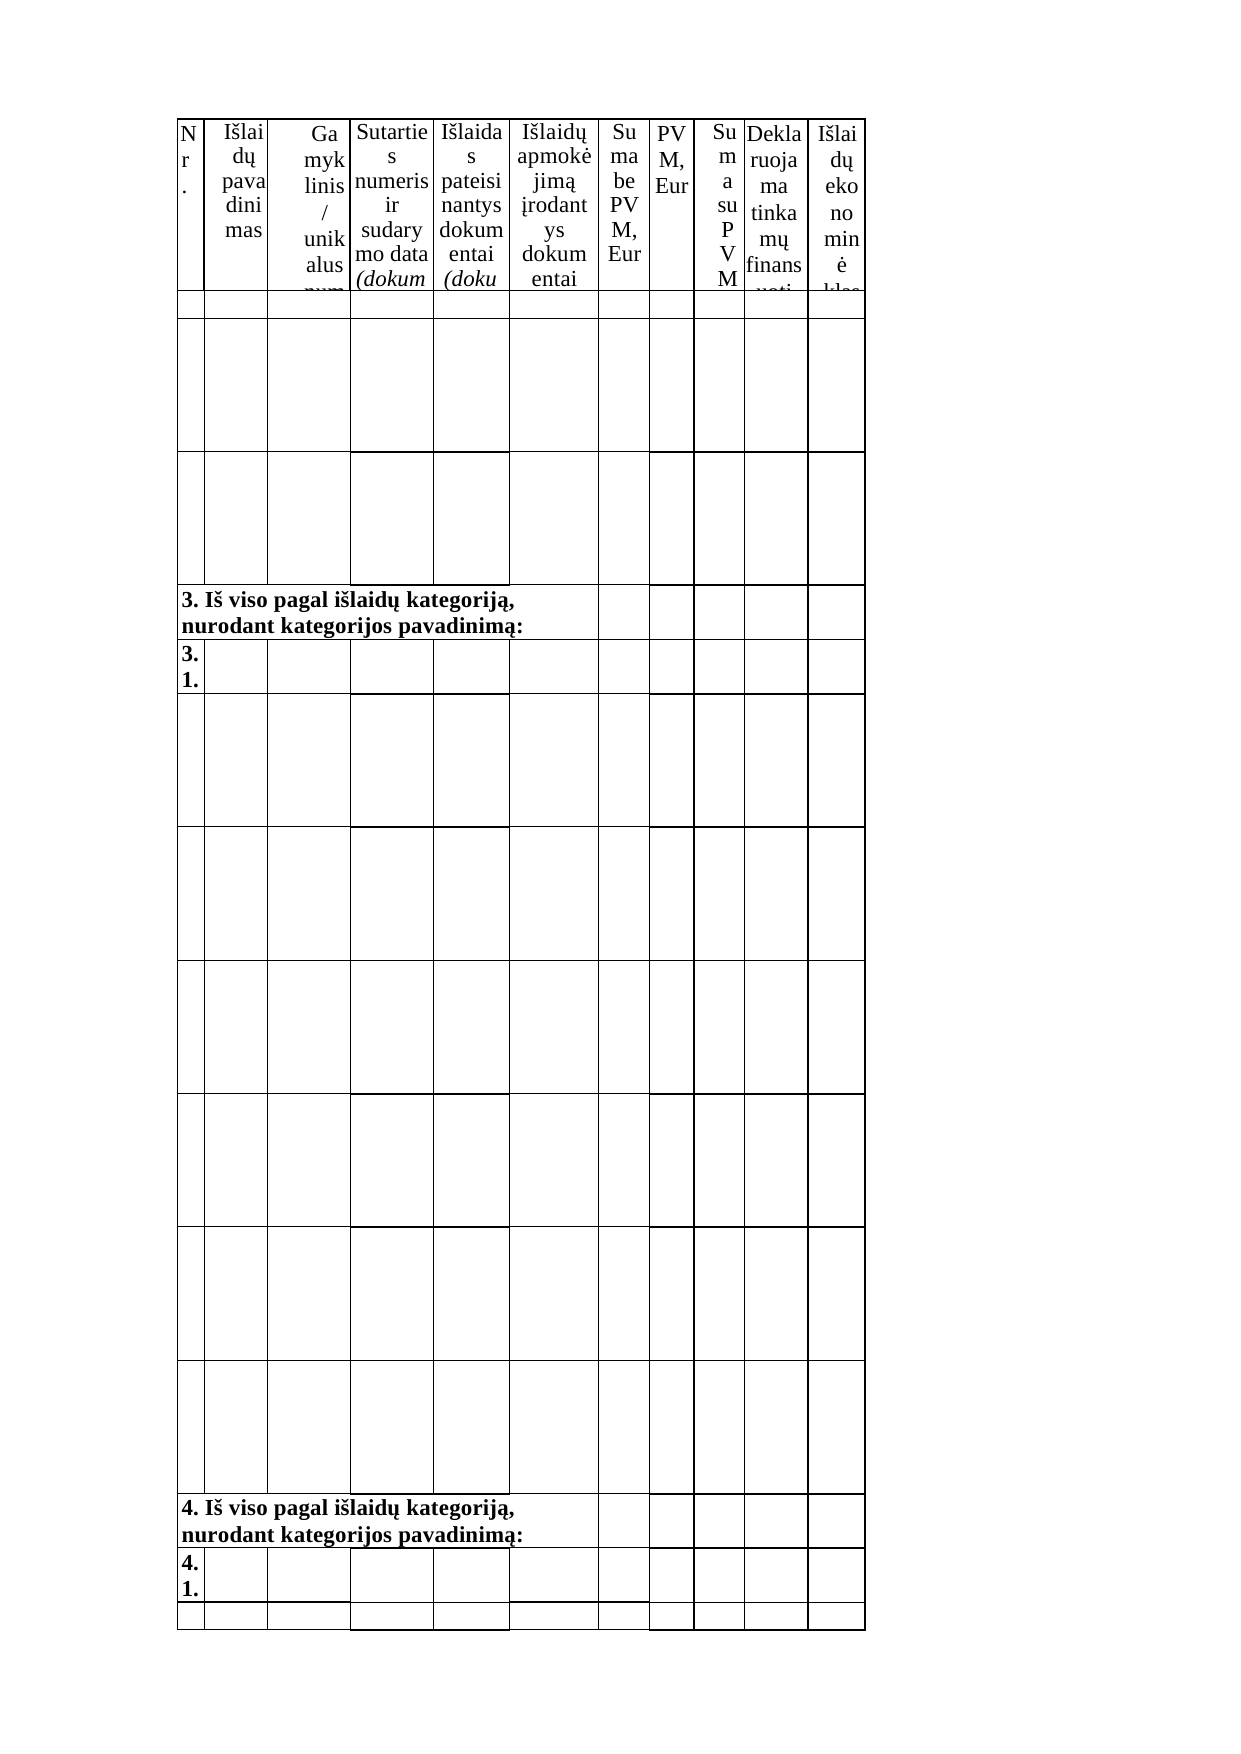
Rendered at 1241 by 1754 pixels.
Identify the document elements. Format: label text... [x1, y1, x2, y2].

table_cell [928, 290, 992, 318]
table_cell [695, 453, 744, 584]
table_cell [992, 693, 1055, 826]
table_cell [809, 1361, 864, 1493]
table_cell [745, 1361, 807, 1493]
table_cell [650, 961, 693, 1093]
table_cell [434, 640, 509, 693]
table_cell [178, 1603, 204, 1629]
table_cell [809, 1603, 864, 1629]
table_cell [510, 319, 598, 451]
table_cell [650, 291, 693, 318]
table_cell [599, 1494, 649, 1547]
table_cell [809, 1095, 864, 1226]
table_cell [809, 453, 864, 584]
table_cell [650, 319, 693, 451]
table_cell [268, 640, 350, 693]
table_cell [695, 640, 744, 693]
table_cell [809, 640, 864, 693]
table_cell [178, 1227, 204, 1359]
table_cell [434, 291, 509, 318]
table_cell [1118, 1093, 1181, 1226]
table_cell [178, 291, 204, 318]
table_cell [809, 291, 864, 318]
table_cell [1055, 693, 1118, 826]
table_cell [1118, 584, 1181, 638]
table_cell [510, 694, 598, 826]
table_cell [809, 586, 864, 638]
table_cell [992, 1093, 1055, 1226]
table_cell [434, 828, 509, 959]
table_cell [510, 827, 598, 959]
table_cell [866, 318, 928, 451]
table_cell [866, 1493, 928, 1547]
table_cell [599, 291, 649, 318]
table_cell [992, 1493, 1055, 1547]
table_cell [434, 319, 509, 451]
table_cell [745, 291, 807, 318]
table_cell [809, 1495, 864, 1547]
table_cell [745, 453, 807, 584]
table_header Suma be PVM, Eur [599, 120, 649, 290]
table_cell [178, 319, 204, 451]
table_cell [745, 1603, 807, 1629]
table_cell [695, 1603, 744, 1629]
table_cell [992, 1601, 1055, 1629]
table_cell [268, 961, 350, 1093]
table_cell [599, 640, 649, 693]
table_cell [510, 1603, 598, 1629]
table_cell [510, 452, 598, 584]
table_cell [745, 319, 807, 451]
table_cell [178, 1094, 204, 1226]
table_cell [351, 828, 433, 959]
table_cell [599, 961, 649, 1093]
table_cell [268, 694, 350, 826]
table_cell [992, 1226, 1055, 1359]
table_cell [268, 1227, 350, 1359]
table_cell [695, 291, 744, 318]
table_cell [351, 1228, 433, 1359]
table_header Gamyklinis/ unikalus numeris (žemės ūkio technikos, įrangos, statinių ar kt.) [268, 120, 303, 290]
table_cell [510, 961, 598, 1093]
table_cell [178, 452, 204, 584]
table_cell [205, 1227, 267, 1359]
table_cell [599, 694, 649, 826]
table_cell [650, 1095, 693, 1226]
table_cell [268, 452, 350, 584]
table_cell [178, 961, 204, 1093]
table_cell [745, 828, 807, 959]
table_cell [1118, 960, 1181, 1093]
table_cell [599, 1603, 649, 1629]
table_cell [351, 1603, 433, 1629]
table_cell [1055, 584, 1118, 638]
table_cell [434, 453, 509, 584]
table_cell [178, 827, 204, 959]
table_cell [599, 585, 649, 638]
table_cell [1118, 1493, 1181, 1547]
table_cell [205, 694, 267, 826]
table_cell [992, 318, 1055, 451]
table_cell [928, 1547, 992, 1601]
table_cell [992, 960, 1055, 1093]
table_cell [992, 451, 1055, 584]
table_cell [268, 827, 350, 959]
table_cell [178, 694, 204, 826]
table_cell [1055, 1547, 1118, 1601]
table_cell [695, 1228, 744, 1359]
table_cell [1118, 290, 1181, 318]
table_cell [866, 1093, 928, 1226]
table_cell [866, 693, 928, 826]
table_cell [351, 1361, 433, 1493]
table_cell [928, 318, 992, 451]
table_cell [599, 452, 649, 584]
table_cell [599, 1361, 649, 1493]
table_cell [866, 1360, 928, 1493]
table_cell [205, 1094, 267, 1226]
table_cell [928, 1601, 992, 1629]
table_cell [745, 961, 807, 1093]
table_cell [650, 1228, 693, 1359]
table_cell [351, 961, 433, 1093]
table_cell [928, 1493, 992, 1547]
table_cell [510, 1361, 598, 1493]
table_cell [866, 290, 928, 318]
table_cell [351, 640, 433, 693]
table_cell [695, 695, 744, 826]
table_cell [1055, 451, 1118, 584]
table_cell [268, 1361, 350, 1493]
table_cell [992, 1547, 1055, 1601]
table_header Nr. [186, 120, 203, 290]
table_cell [205, 291, 267, 318]
table_cell [1055, 1493, 1118, 1547]
table_cell [650, 828, 693, 959]
table_cell [1055, 960, 1118, 1093]
table_cell [695, 1361, 744, 1493]
table_cell [695, 586, 744, 638]
table_cell [351, 1095, 433, 1226]
table_cell [1118, 826, 1181, 959]
table_cell [1055, 1226, 1118, 1359]
table_cell [510, 640, 598, 693]
table_cell [510, 1227, 598, 1359]
table_header Suma su PVM, Eur [740, 120, 744, 290]
table_header [866, 118, 928, 290]
table_cell [1118, 639, 1181, 693]
table_cell [599, 827, 649, 959]
table_header PVM, Eur [650, 120, 693, 290]
table_cell [866, 1547, 928, 1601]
table_cell [866, 451, 928, 584]
table_cell [178, 1361, 204, 1493]
table_cell [992, 290, 1055, 318]
table_cell [809, 695, 864, 826]
table_cell [599, 319, 649, 451]
table_cell [745, 1095, 807, 1226]
table_cell [695, 1095, 744, 1226]
table_cell [351, 695, 433, 826]
table_cell [1055, 639, 1118, 693]
table_cell [928, 1093, 992, 1226]
table_cell [866, 1226, 928, 1359]
table_header Suma su PVM, Eur [695, 120, 708, 290]
table_cell [434, 1361, 509, 1493]
table_cell [1118, 693, 1181, 826]
table_cell [650, 1495, 693, 1547]
table_cell [1118, 451, 1181, 584]
table_cell [992, 826, 1055, 959]
table_cell [650, 1361, 693, 1493]
table_cell [928, 1226, 992, 1359]
table_cell [205, 1548, 267, 1601]
table_cell [928, 584, 992, 638]
table_cell [1055, 1601, 1118, 1629]
table_cell [510, 1094, 598, 1226]
table_cell [268, 1603, 350, 1629]
table_cell [1118, 318, 1181, 451]
table_cell [434, 961, 509, 1093]
table_cell [434, 1228, 509, 1359]
table_cell [809, 319, 864, 451]
table_cell [1055, 1093, 1118, 1226]
table_cell [745, 640, 807, 693]
table_cell [268, 319, 350, 451]
table_cell [992, 1360, 1055, 1493]
table_cell [992, 584, 1055, 638]
table_cell [434, 695, 509, 826]
table_cell [866, 826, 928, 959]
table_cell [866, 584, 928, 638]
table_header Išlaidų pavadinimas [205, 120, 267, 290]
table_cell [745, 1549, 807, 1601]
table_cell [745, 586, 807, 638]
table_cell [205, 319, 267, 451]
table_cell [205, 827, 267, 959]
table_cell [205, 1603, 267, 1629]
table_cell [866, 960, 928, 1093]
table_header [1055, 118, 1118, 290]
table_cell [268, 1094, 350, 1226]
table_cell [928, 639, 992, 693]
table_cell [205, 640, 267, 693]
table_cell [745, 1228, 807, 1359]
table_cell [809, 961, 864, 1093]
table_cell [928, 960, 992, 1093]
table_cell [599, 1227, 649, 1359]
table_cell [1055, 1360, 1118, 1493]
table_cell 3.1. [200, 640, 204, 693]
table_cell [205, 961, 267, 1093]
table_cell [928, 451, 992, 584]
table_cell [650, 695, 693, 826]
table_cell [599, 1094, 649, 1226]
table_cell [695, 961, 744, 1093]
table_cell [992, 639, 1055, 693]
table_cell [351, 291, 433, 318]
table_cell [599, 1548, 649, 1601]
table_cell [866, 1601, 928, 1629]
table_cell [928, 693, 992, 826]
table_cell [809, 1228, 864, 1359]
table_cell [650, 586, 693, 638]
table_cell [351, 1549, 433, 1601]
table_cell [695, 1495, 744, 1547]
table_cell [866, 639, 928, 693]
table_cell [695, 1549, 744, 1601]
table_cell [1055, 318, 1118, 451]
table_cell [268, 1548, 350, 1601]
table_cell [1055, 290, 1118, 318]
table_cell [1118, 1547, 1181, 1601]
table_cell [745, 1495, 807, 1547]
table_cell 3. Iš viso pagal išlaidų kategoriją, nurodant kategorijos pavadinimą: [178, 585, 350, 638]
table_cell [1118, 1601, 1181, 1629]
table_cell [650, 453, 693, 584]
table_cell [205, 452, 267, 584]
table_cell [510, 1548, 598, 1601]
table_cell 4.1. [178, 1548, 204, 1601]
table_cell [928, 826, 992, 959]
table_header [992, 118, 1055, 290]
table_cell [650, 1549, 693, 1601]
table_cell [205, 1361, 267, 1493]
table_header [1118, 118, 1181, 290]
table_cell [1118, 1226, 1181, 1359]
table_cell 3. Iš viso pagal išlaidų kategoriją, nurodant kategorijos pavadinimą: [510, 585, 598, 638]
table_cell [695, 828, 744, 959]
table_header [928, 118, 992, 290]
table_cell [809, 828, 864, 959]
table_cell [695, 319, 744, 451]
table_cell [809, 1549, 864, 1601]
table_cell [434, 1095, 509, 1226]
table_cell [650, 640, 693, 693]
table_cell [650, 1603, 693, 1629]
table_cell [268, 291, 350, 318]
table_cell [510, 291, 598, 318]
table_cell [1118, 1360, 1181, 1493]
table_cell [434, 1603, 509, 1629]
table_cell [351, 319, 433, 451]
table_cell [434, 1549, 509, 1601]
table_cell [928, 1360, 992, 1493]
table_cell [351, 453, 433, 584]
table_cell [745, 695, 807, 826]
table_cell [1055, 826, 1118, 959]
